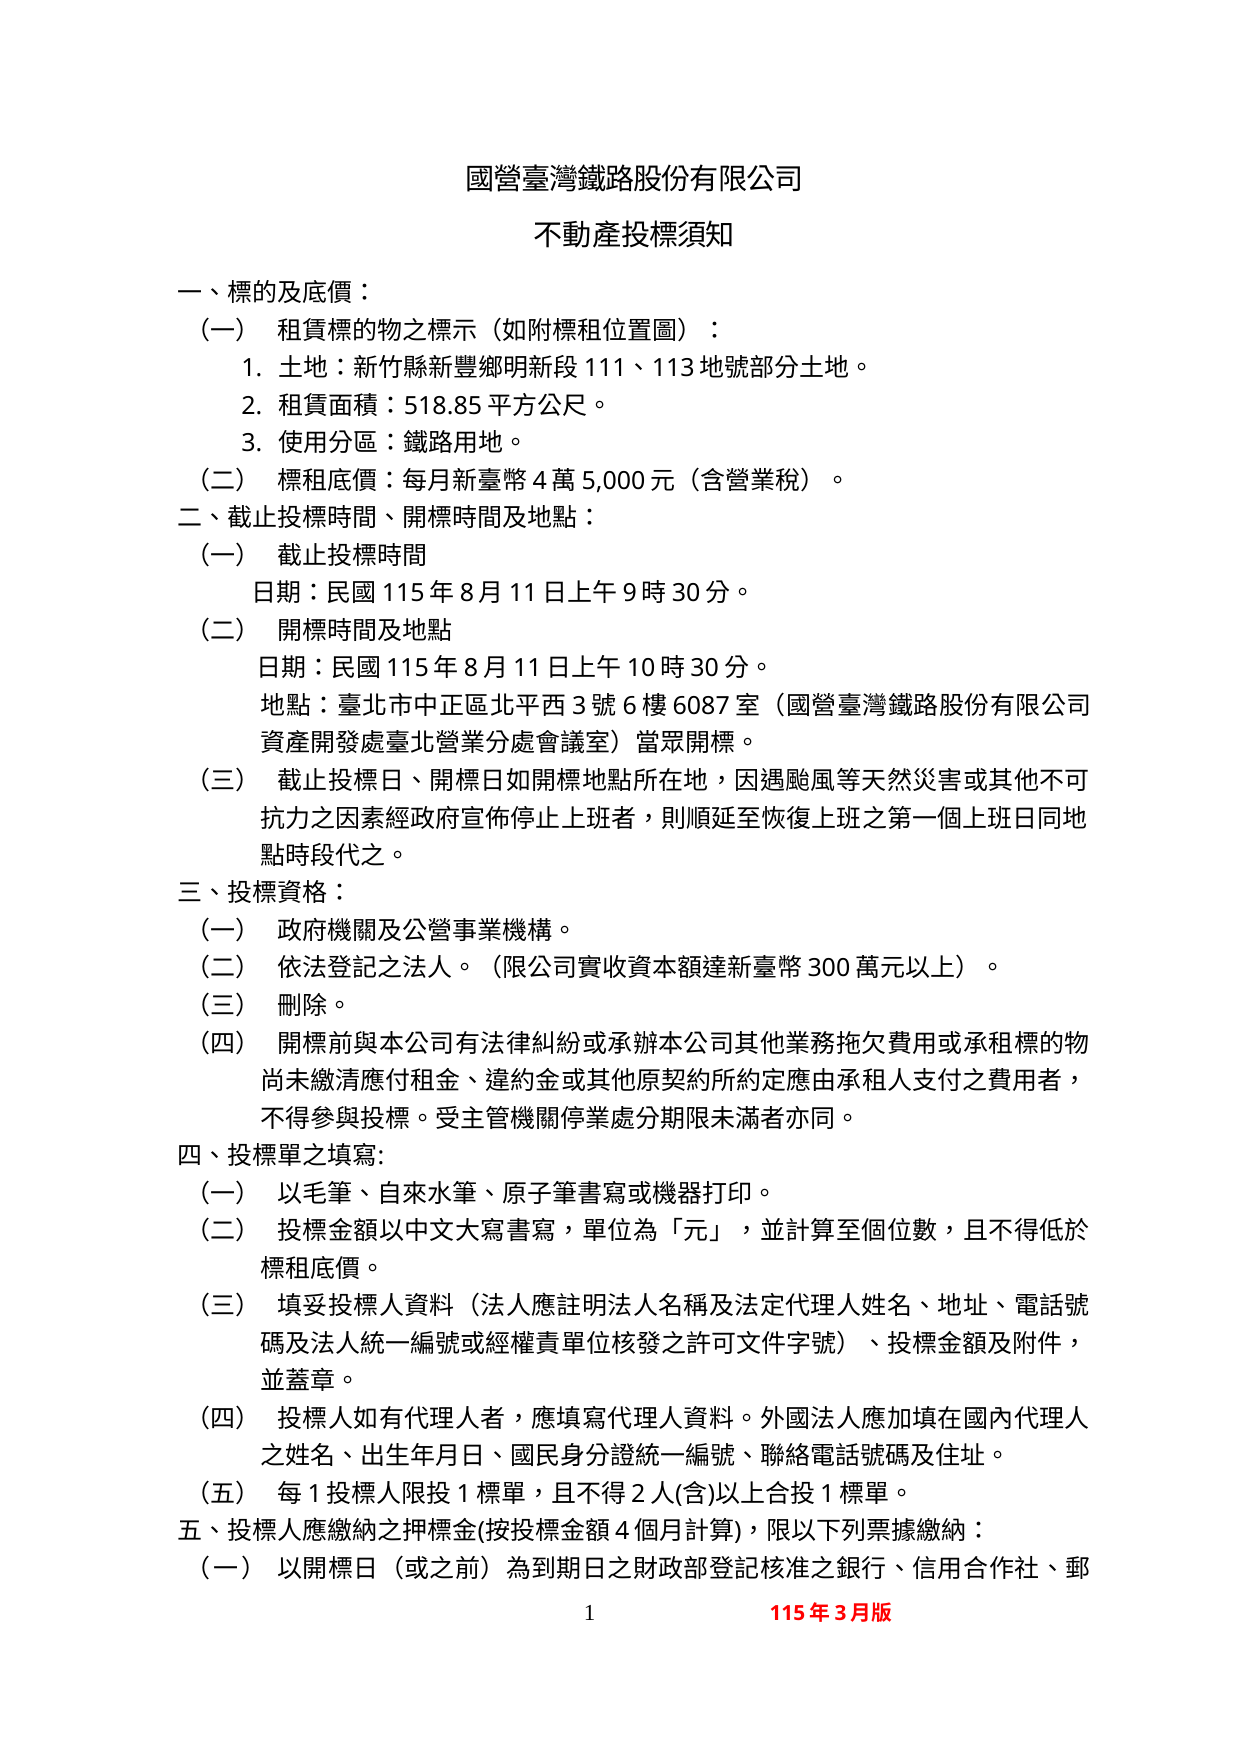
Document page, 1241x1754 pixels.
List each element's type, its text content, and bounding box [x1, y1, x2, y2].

list 使用分區：鐵路用地。 [241, 422, 1092, 459]
list 每1投標人限投1標單，且不得2人(含)以上合投1標單。 [185, 1472, 1090, 1509]
text 三、投標資格： [177, 872, 1092, 909]
list 填妥投標人資料（法人應註明法人名稱及法定代理人姓名、地址、電話號碼及法人統一編號或經權責單位核發之許可文件字號）、投標金額及附件，並蓋章。 [185, 1284, 1090, 1397]
list 截止投標時間 [185, 534, 1090, 572]
list 政府機關及公營事業機構。 [185, 909, 1090, 947]
text 日期：民國115年8月11日上午9時30分。 [252, 572, 1092, 609]
list 標租底價：每月新臺幣4萬5,000元（含營業稅）。 [185, 459, 1090, 497]
text 國營臺灣鐵路股份有限公司 [177, 159, 1092, 197]
text 日期：民國115年8月11日上午10時30分。 [253, 647, 1092, 684]
list 投標金額以中文大寫書寫，單位為「元」，並計算至個位數，且不得低於標租底價。 [185, 1209, 1090, 1284]
list 依法登記之法人。（限公司實收資本額達新臺幣300萬元以上）。 [185, 947, 1092, 984]
list 以開標日（或之前）為到期日之財政部登記核准之銀行、信用合作社、郵 [185, 1547, 1090, 1584]
list 開標前與本公司有法律糾紛或承辦本公司其他業務拖欠費用或承租標的物尚未繳清應付租金、違約金或其他原契約所約定應由承租人支付之費用者，不得參與投標。受主管機關停業處分期限未滿者亦同。 [185, 1022, 1090, 1134]
text 四、投標單之填寫: [177, 1134, 1092, 1172]
list 土地：新竹縣新豐鄉明新段111、113地號部分土地。 [241, 347, 1092, 384]
text 二、截止投標時間、開標時間及地點： [177, 497, 1092, 534]
list 截止投標日、開標日如開標地點所在地，因遇颱風等天然災害或其他不可抗力之因素經政府宣佈停止上班者，則順延至恢復上班之第一個上班日同地點時段代之。 [185, 759, 1090, 872]
text 五、投標人應繳納之押標金(按投標金額4個月計算)，限以下列票據繳納： [177, 1509, 1092, 1547]
text 不動產投標須知 [177, 216, 1092, 253]
text 地點：臺北市中正區北平西3號6樓6087室（國營臺灣鐵路股份有限公司資產開發處臺北營業分處會議室）當眾開標。 [260, 684, 1092, 759]
list 開標時間及地點 [185, 609, 1090, 647]
text 一、標的及底價： [177, 272, 1092, 309]
list 以毛筆、自來水筆、原子筆書寫或機器打印。 [185, 1172, 1090, 1209]
list 租賃標的物之標示（如附標租位置圖）： [185, 309, 1090, 347]
list 投標人如有代理人者，應填寫代理人資料。外國法人應加填在國內代理人之姓名、出生年月日、國民身分證統一編號、聯絡電話號碼及住址。 [185, 1397, 1090, 1472]
list 刪除。 [185, 984, 1090, 1022]
list 租賃面積：518.85平方公尺。 [241, 384, 1092, 422]
